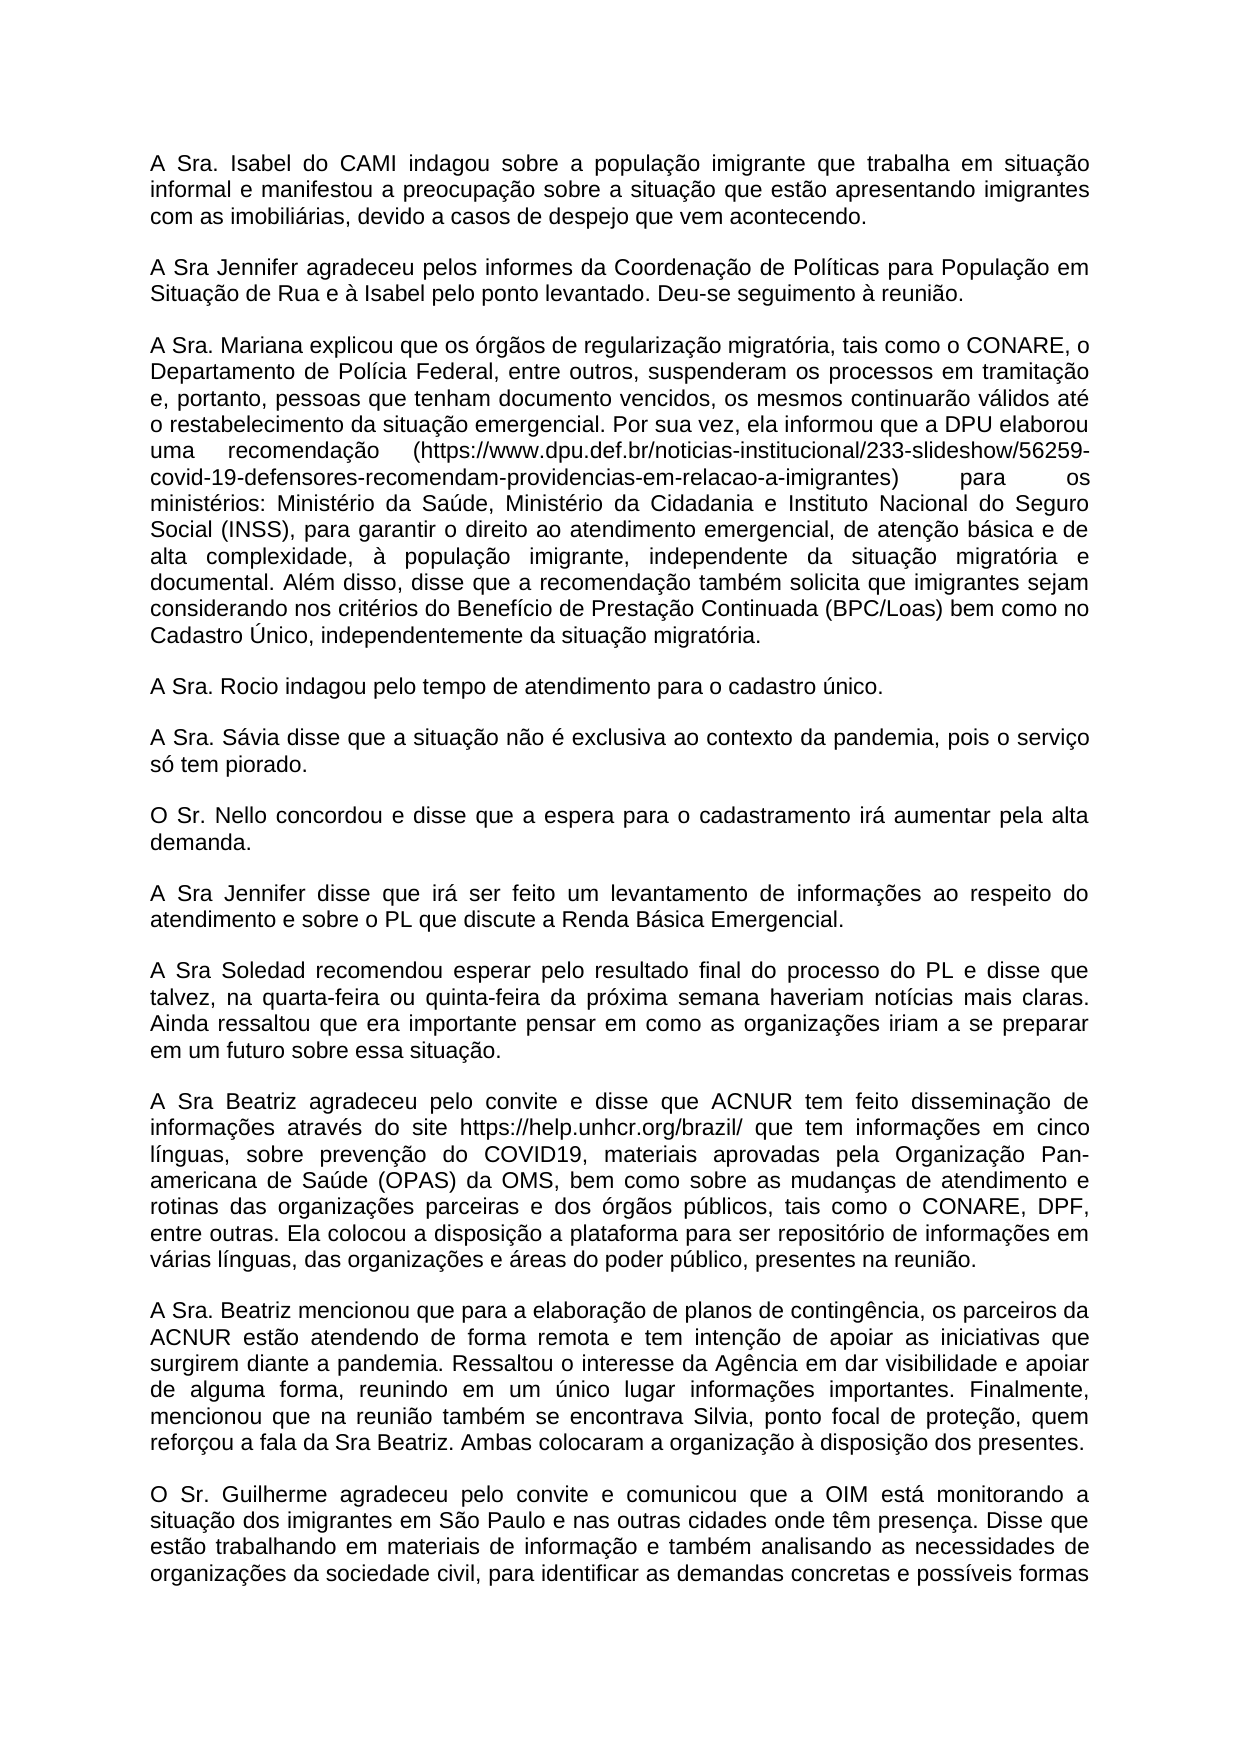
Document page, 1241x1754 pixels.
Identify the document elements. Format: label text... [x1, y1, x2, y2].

text A Sra. Sávia disse que a situação não é exclusiva ao contexto da pandemia, pois o serviço só tem piorado. [150, 724, 1090, 777]
text A Sra. Isabel do CAMI indagou sobre a população imigrante que trabalha em situação informal e manifestou a preocupação sobre a situação que estão apresentando imigrantes com as imobiliárias, devido a casos de despejo que vem acontecendo. [150, 150, 1090, 229]
text A Sra Soledad recomendou esperar pelo resultado final do processo do PL e disse que talvez, na quarta-feira ou quinta-feira da próxima semana haveriam notícias mais claras. Ainda ressaltou que era importante pensar em como as organizações iriam a se preparar em um futuro sobre essa situação. [150, 957, 1090, 1063]
text A Sra Beatriz agradeceu pelo convite e disse que ACNUR tem feito disseminação de informações através do site https://help.unhcr.org/brazil/ que tem informações em cinco línguas, sobre prevenção do COVID19, materiais aprovadas pela Organização Pan-americana de Saúde (OPAS) da OMS, bem como sobre as mudanças de atendimento e rotinas das organizações parceiras e dos órgãos públicos, tais como o CONARE, DPF, entre outras. Ela colocou a disposição a plataforma para ser repositório de informações em várias línguas, das organizações e áreas do poder público, presentes na reunião. [150, 1088, 1090, 1272]
text A Sra. Rocio indagou pelo tempo de atendimento para o cadastro único. [150, 673, 1090, 699]
text A Sra Jennifer disse que irá ser feito um levantamento de informações ao respeito do atendimento e sobre o PL que discute a Renda Básica Emergencial. [150, 880, 1090, 932]
text A Sra. Mariana explicou que os órgãos de regularização migratória, tais como o CONARE, o Departamento de Polícia Federal, entre outros, suspenderam os processos em tramitação e, portanto, pessoas que tenham documento vencidos, os mesmos continuarão válidos até o restabelecimento da situação emergencial. Por sua vez, ela informou que a DPU elaborou uma recomendação (https://www.dpu.def.br/noticias-institucional/233-slideshow/56259-covid-19-defensores-recomendam-providencias-em-relacao-a-imigrantes) para os ministérios: Ministério da Saúde, Ministério da Cidadania e Instituto Nacional do Seguro Social (INSS), para garantir o direito ao atendimento emergencial, de atenção básica e de alta complexidade, à população imigrante, independente da situação migratória e documental. Além disso, disse que a recomendação também solicita que imigrantes sejam considerando nos critérios do Benefício de Prestação Continuada (BPC/Loas) bem como no Cadastro Único, independentemente da situação migratória. [150, 332, 1090, 648]
text A Sra Jennifer agradeceu pelos informes da Coordenação de Políticas para População em Situação de Rua e à Isabel pelo ponto levantado. Deu-se seguimento à reunião. [150, 254, 1090, 307]
text O Sr. Guilherme agradeceu pelo convite e comunicou que a OIM está monitorando a situação dos imigrantes em São Paulo e nas outras cidades onde têm presença. Disse que estão trabalhando em materiais de informação e também analisando as necessidades de organizações da sociedade civil, para identificar as demandas concretas e possíveis formas [150, 1481, 1090, 1586]
text A Sra. Beatriz mencionou que para a elaboração de planos de contingência, os parceiros da ACNUR estão atendendo de forma remota e tem intenção de apoiar as iniciativas que surgirem diante a pandemia. Ressaltou o interesse da Agência em dar visibilidade e apoiar de alguma forma, reunindo em um único lugar informações importantes. Finalmente, mencionou que na reunião também se encontrava Silvia, ponto focal de proteção, quem reforçou a fala da Sra Beatriz. Ambas colocaram a organização à disposição dos presentes. [150, 1297, 1090, 1456]
text O Sr. Nello concordou e disse que a espera para o cadastramento irá aumentar pela alta demanda. [150, 802, 1090, 855]
